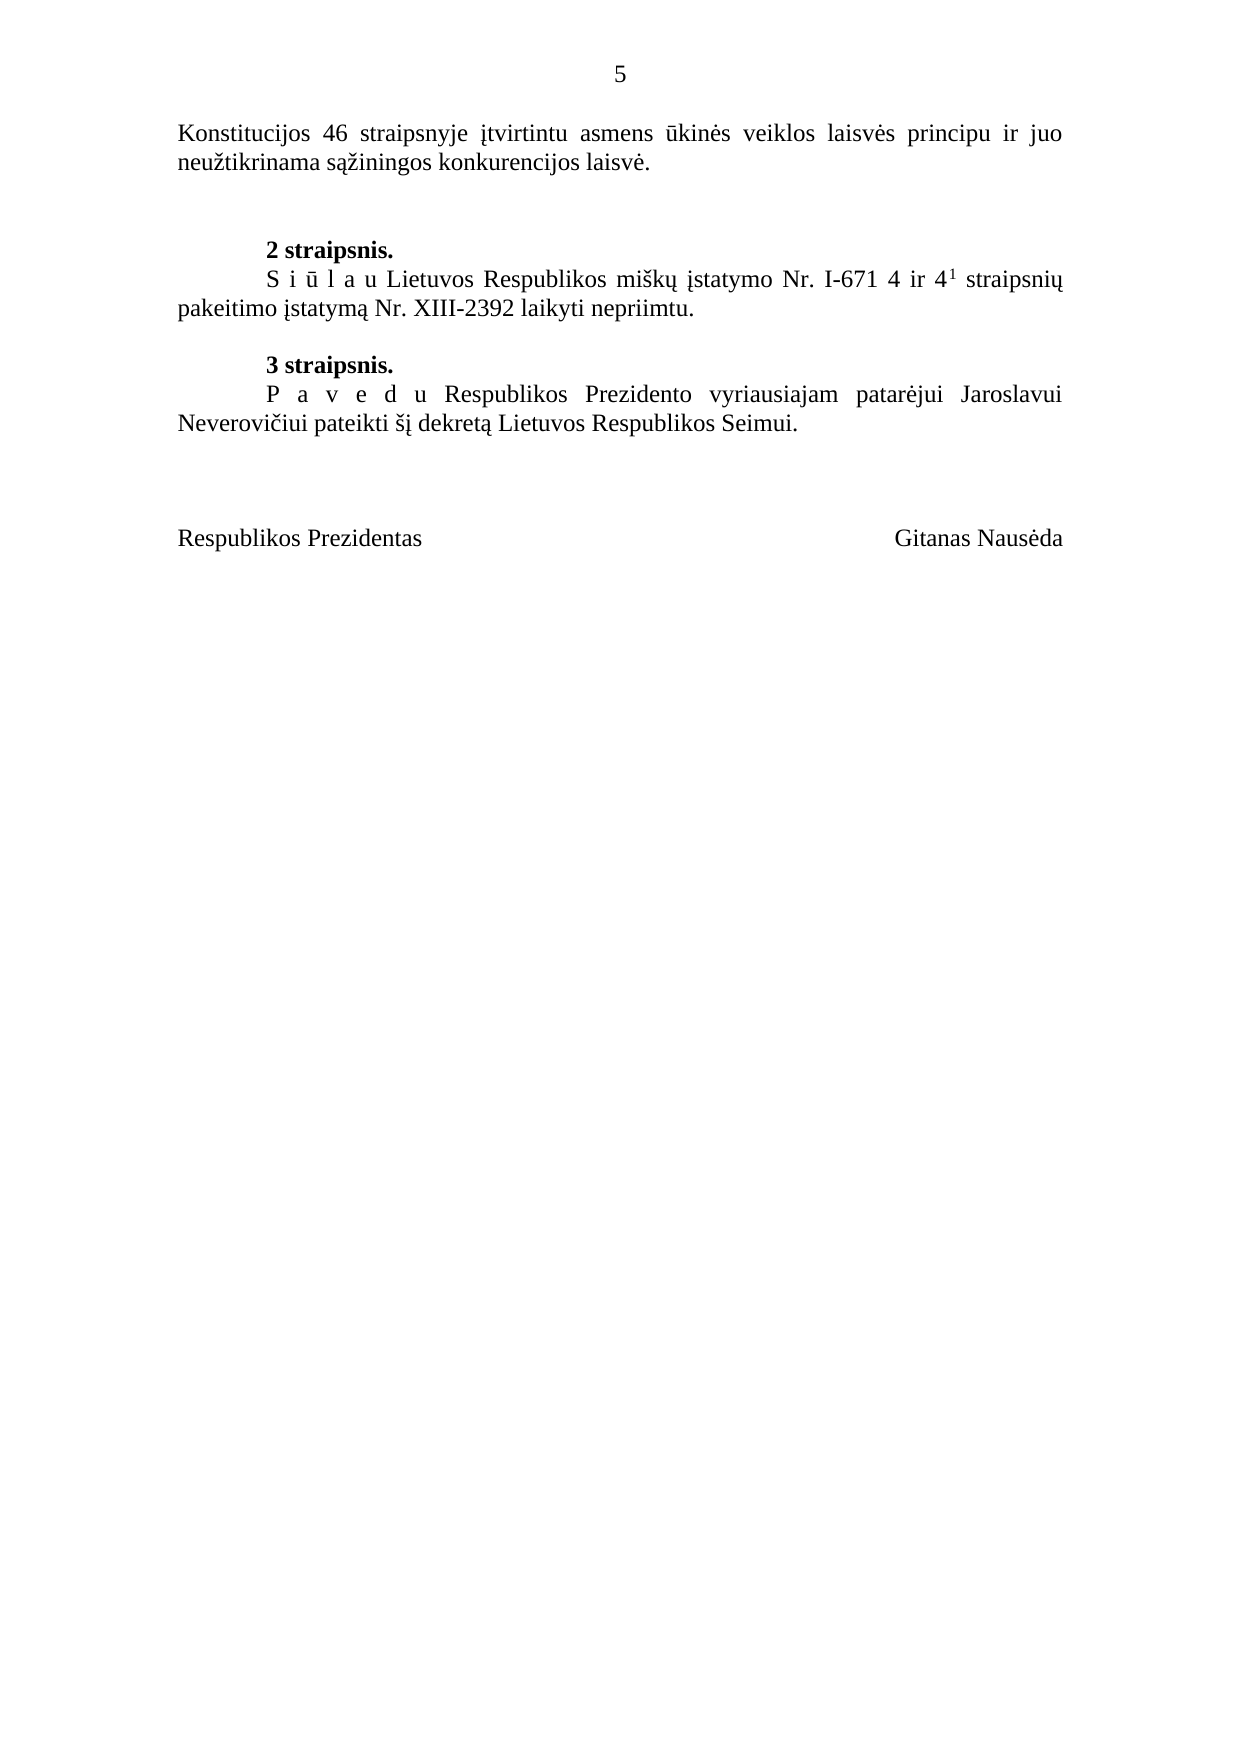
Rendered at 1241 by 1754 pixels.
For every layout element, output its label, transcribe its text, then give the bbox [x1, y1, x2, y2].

text Respublikos Prezidentas Gitanas Nausėda [177, 523, 1063, 552]
text 2 straipsnis. [177, 236, 1063, 264]
text S i ū l a u Lietuvos Respublikos miškų įstatymo Nr. I-671 4 ir 41 straipsnių pakeitimo įstatymą Nr. XIII-2392 laikyti nepriimtu. [177, 264, 1063, 322]
text Konstitucijos 46 straipsnyje įtvirtintu asmens ūkinės veiklos laisvės principu ir juo neužtikrinama sąžiningos konkurencijos laisvė. [177, 118, 1063, 176]
text 3 straipsnis. [177, 351, 1063, 379]
text P a v e d u Respublikos Prezidento vyriausiajam patarėjui Jaroslavui Neverovičiui pateikti šį dekretą Lietuvos Respublikos Seimui. [177, 379, 1063, 437]
